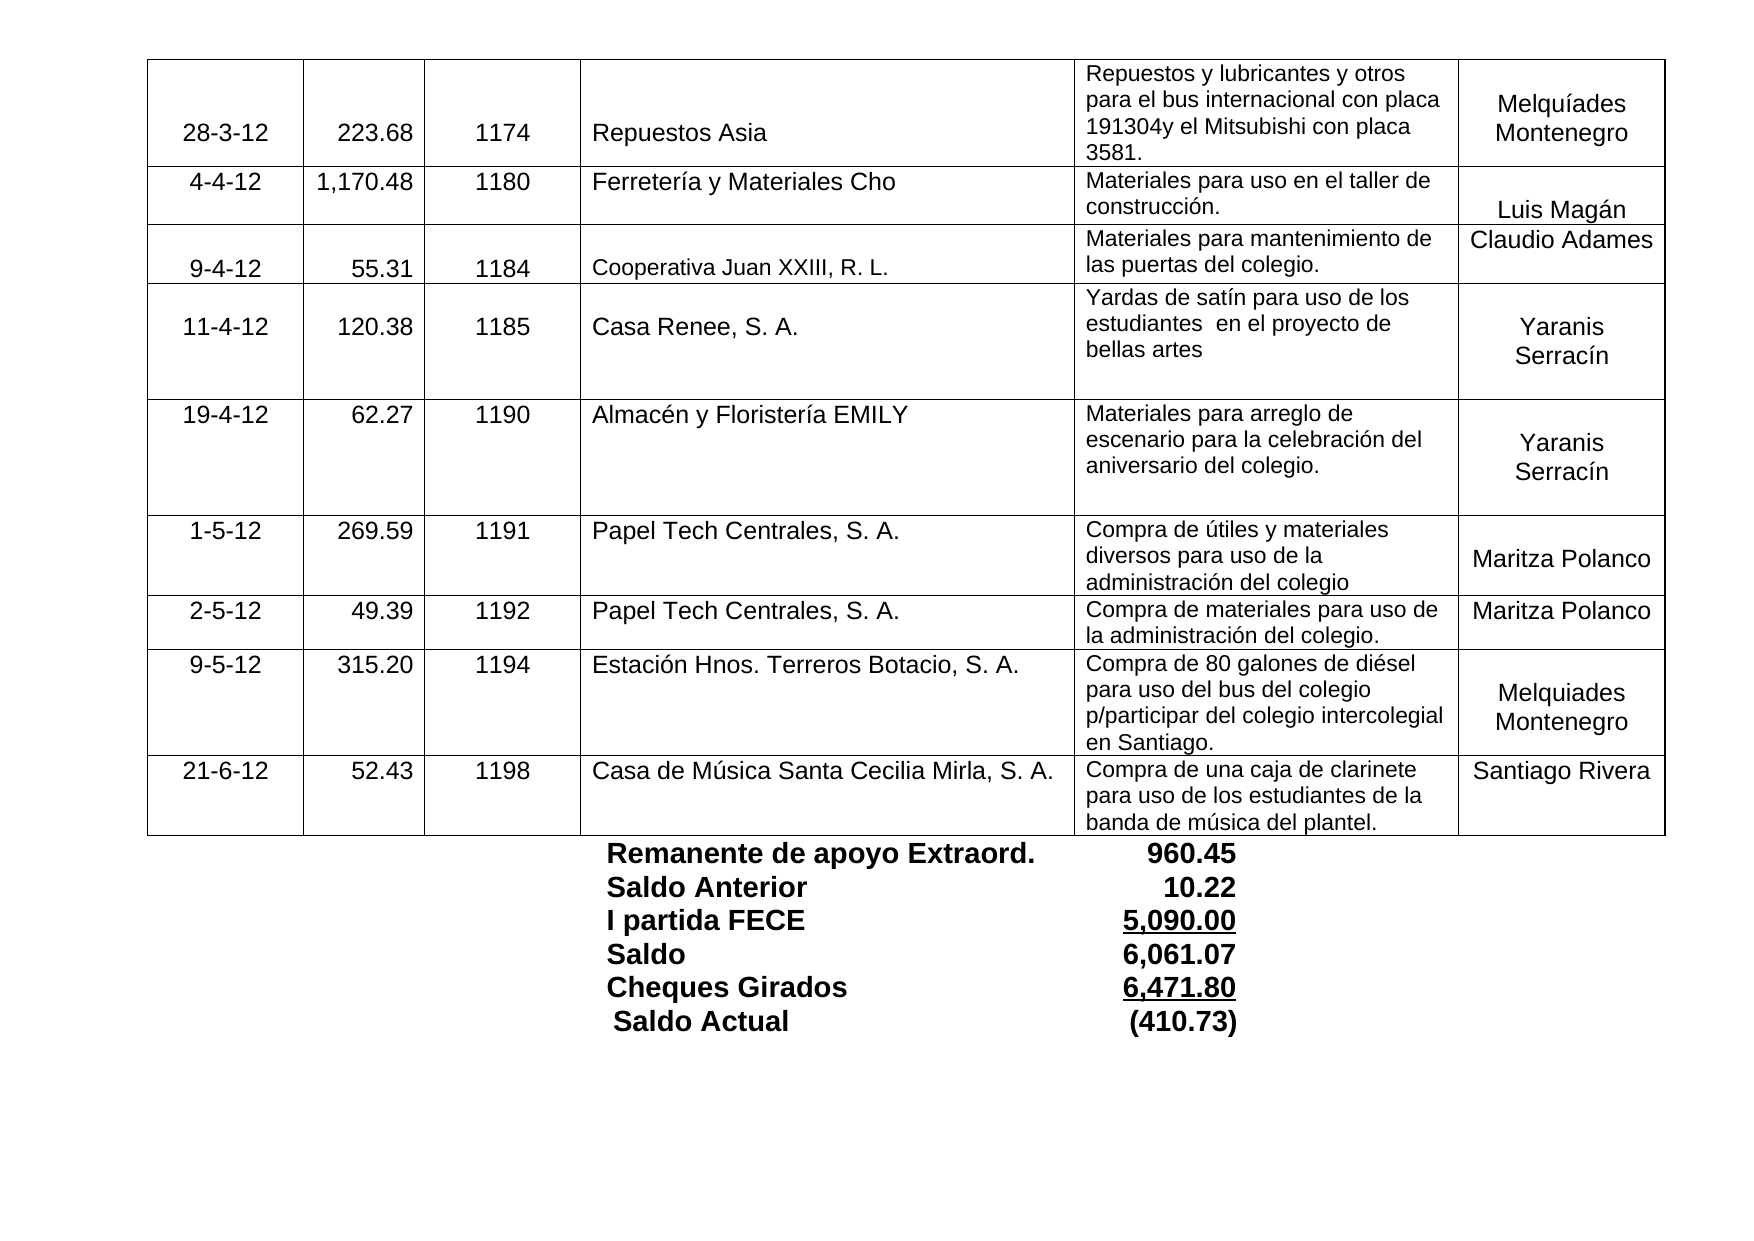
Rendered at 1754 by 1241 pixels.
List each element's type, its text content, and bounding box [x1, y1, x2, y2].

table_cell 1,170.48 [304, 167, 424, 224]
table_cell Compra de materiales para uso de la administración del colegio. [1075, 596, 1458, 648]
table_cell 315.20 [304, 650, 424, 755]
table_cell Claudio Adames [1459, 225, 1664, 283]
table_cell Compra de 80 galones de diésel para uso del bus del colegio p/participar del colegio intercolegial en Santiago. [1075, 650, 1458, 755]
table_cell 120.38 [304, 284, 424, 399]
table_cell 55.31 [304, 225, 424, 283]
table_cell Santiago Rivera [1459, 756, 1664, 835]
text I partida FECE 5,090.00 [148, 903, 1695, 937]
table_cell 1185 [425, 284, 580, 399]
table_cell 1198 [425, 756, 580, 835]
table_cell Estación Hnos. Terreros Botacio, S. A. [581, 650, 1074, 755]
table_cell 1194 [425, 650, 580, 755]
table_cell 1174 [425, 60, 580, 166]
table_cell 62.27 [304, 400, 424, 515]
text Saldo Anterior 10.22 [148, 870, 1695, 903]
table_cell Almacén y Floristería EMILY [581, 400, 1074, 515]
text Saldo Actual (410.73) [148, 1004, 1695, 1037]
table_cell Casa de Música Santa Cecilia Mirla, S. A. [581, 756, 1074, 835]
table_cell Materiales para uso en el taller de construcción. [1075, 167, 1458, 224]
table_cell Repuestos Asia [581, 60, 1074, 166]
table_cell Repuestos y lubricantes y otros para el bus internacional con placa 191304y el Mitsubishi con placa 3581. [1075, 60, 1458, 166]
table_cell Ferretería y Materiales Cho [581, 167, 1074, 224]
table_cell Melquíades Montenegro [1459, 60, 1664, 166]
table_cell 1180 [425, 167, 580, 224]
table_cell Yaranis Serracín [1459, 400, 1664, 515]
text Cheques Girados 6,471.80 [148, 970, 1695, 1004]
table_cell 21-6-12 [148, 756, 303, 835]
table_cell 1192 [425, 596, 580, 648]
table_cell 19-4-12 [148, 400, 303, 515]
table_cell 9-5-12 [148, 650, 303, 755]
table_cell Luis Magán [1459, 167, 1664, 224]
table_cell 1190 [425, 400, 580, 515]
table_cell 52.43 [304, 756, 424, 835]
table_cell Casa Renee, S. A. [581, 284, 1074, 399]
table_cell 1184 [425, 225, 580, 283]
table_cell 2-5-12 [148, 596, 303, 648]
table_cell 1191 [425, 516, 580, 595]
table_cell 49.39 [304, 596, 424, 648]
table_cell Papel Tech Centrales, S. A. [581, 516, 1074, 595]
text Remanente de apoyo Extraord. 960.45 [148, 836, 1695, 870]
table_cell 269.59 [304, 516, 424, 595]
table_cell 4-4-12 [148, 167, 303, 224]
table_cell Cooperativa Juan XXIII, R. L. [581, 225, 1074, 283]
table_cell Maritza Polanco [1459, 596, 1664, 648]
table_cell Melquiades Montenegro [1459, 650, 1664, 755]
text Saldo 6,061.07 [148, 937, 1695, 970]
table_cell 11-4-12 [148, 284, 303, 399]
table_cell Yardas de satín para uso de los estudiantes en el proyecto de bellas artes [1075, 284, 1458, 399]
table_cell Yaranis Serracín [1459, 284, 1664, 399]
table_cell 223.68 [304, 60, 424, 166]
table_cell Maritza Polanco [1459, 516, 1664, 595]
table_cell 1-5-12 [148, 516, 303, 595]
table_cell 9-4-12 [148, 225, 303, 283]
table_cell Materiales para mantenimiento de las puertas del colegio. [1075, 225, 1458, 283]
table_cell 28-3-12 [148, 60, 303, 166]
table_cell Compra de una caja de clarinete para uso de los estudiantes de la banda de música del plantel. [1075, 756, 1458, 835]
table_cell Papel Tech Centrales, S. A. [581, 596, 1074, 648]
table_cell Materiales para arreglo de escenario para la celebración del aniversario del colegio. [1075, 400, 1458, 515]
table_cell Compra de útiles y materiales diversos para uso de la administración del colegio [1075, 516, 1458, 595]
